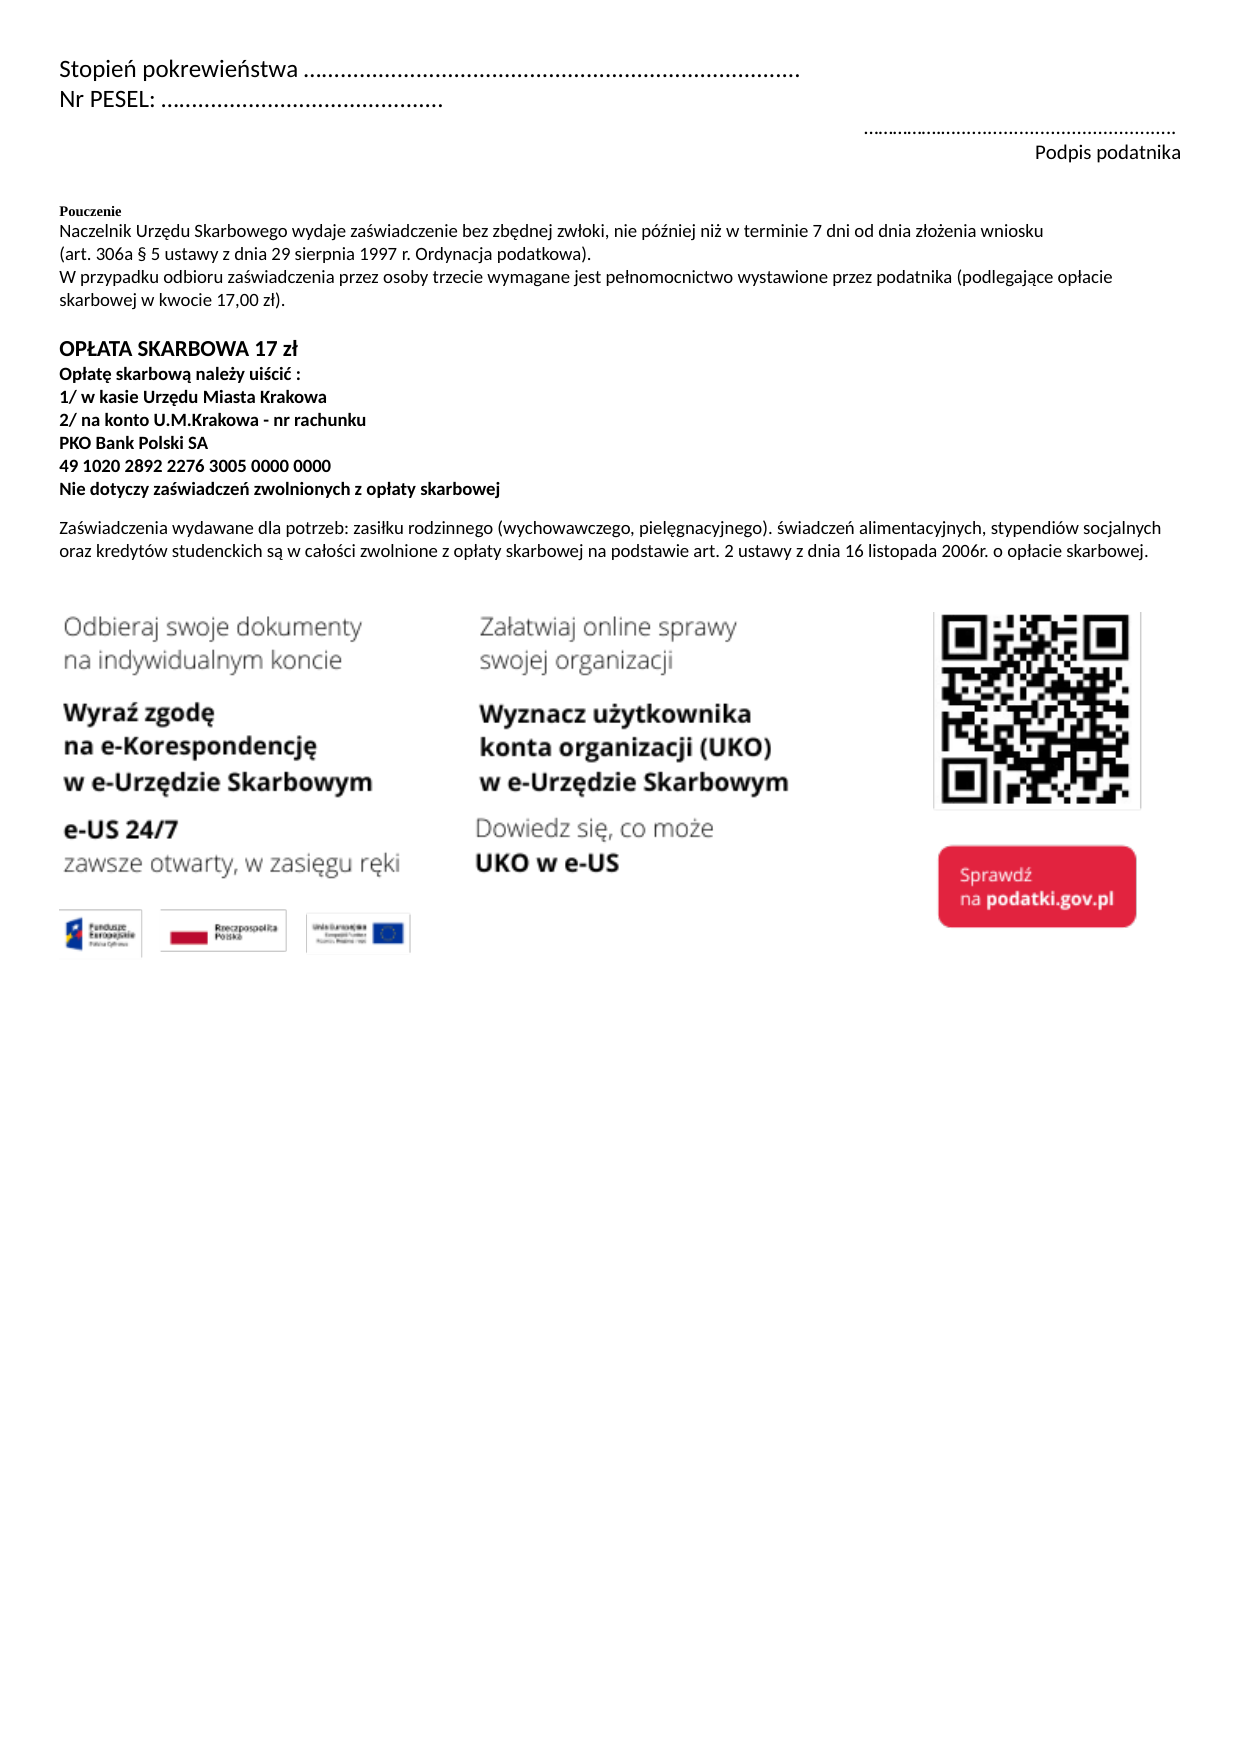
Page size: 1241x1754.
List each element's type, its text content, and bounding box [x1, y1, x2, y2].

text Nie dotyczy zaświadczeń zwolnionych z opłaty skarbowej [59, 477, 1181, 500]
text Opłatę skarbową należy uiścić : [59, 362, 1181, 385]
text Stopień pokrewieństwa …............................................................................ [59, 53, 1181, 84]
text Zaświadczenia wydawane dla potrzeb: zasiłku rodzinnego (wychowawczego, pielęgnacyjnego). świadczeń alimentacyjnych, stypendiów socjalnych oraz kredytów studenckich są w całości zwolnione z opłaty skarbowej na podstawie art. 2 ustawy z dnia 16 listopada 2006r. o opłacie skarbowej. [59, 517, 1181, 562]
text 49 1020 2892 2276 3005 0000 0000 [59, 454, 1181, 477]
text 2/ na konto U.M.Krakowa - nr rachunku [59, 408, 1181, 431]
text W przypadku odbioru zaświadczenia przez osoby trzecie wymagane jest pełnomocnictwo wystawione przez podatnika (podlegające opłacie skarbowej w kwocie 17,00 zł). [59, 266, 1181, 311]
text 1/ w kasie Urzędu Miasta Krakowa [59, 385, 1181, 408]
text Pouczenie [59, 203, 1181, 220]
text OPŁATA SKARBOWA 17 zł [59, 334, 1181, 362]
text …………….….......................................... [59, 114, 1181, 139]
text Naczelnik Urzędu Skarbowego wydaje zaświadczenie bez zbędnej zwłoki, nie później niż w terminie 7 dni od dnia złożenia wniosku (art. 306a § 5 ustawy z dnia 29 sierpnia 1997 r. Ordynacja podatkowa). [59, 220, 1181, 266]
text Nr PESEL: ….......................................... [59, 84, 1181, 114]
text PKO Bank Polski SA [59, 431, 1181, 454]
text Podpis podatnika [59, 139, 1181, 165]
